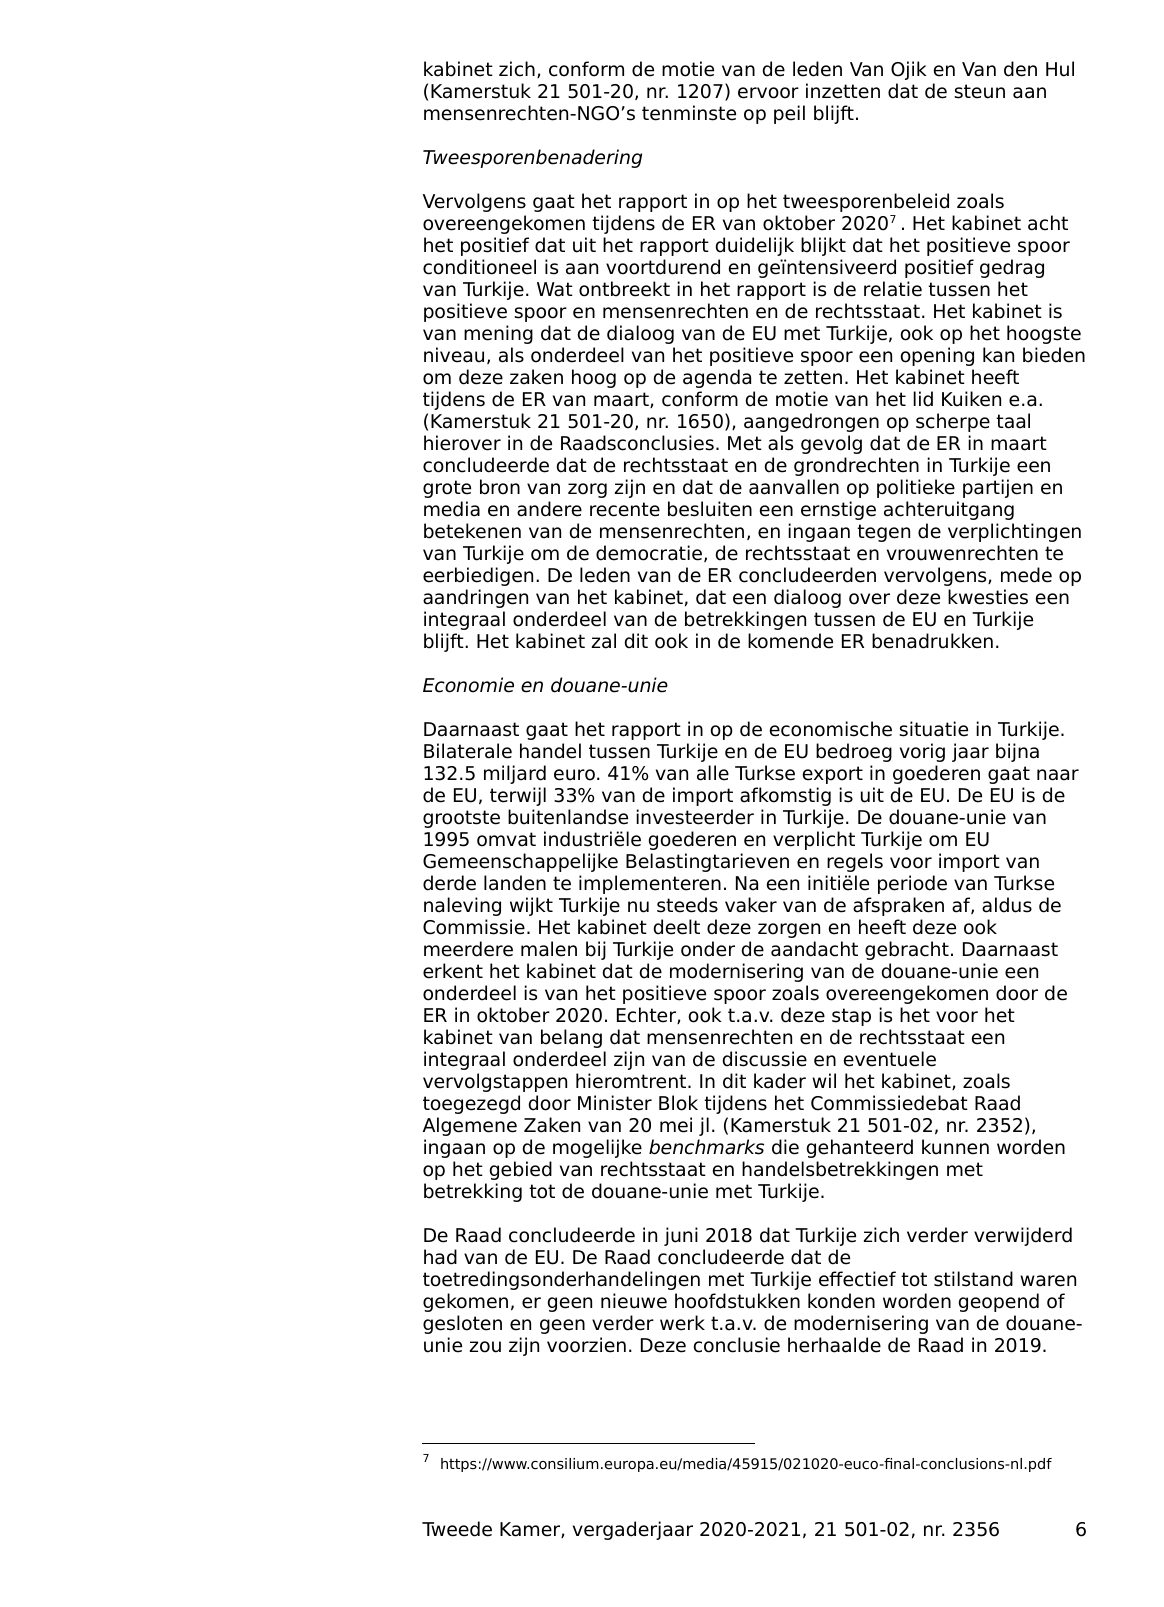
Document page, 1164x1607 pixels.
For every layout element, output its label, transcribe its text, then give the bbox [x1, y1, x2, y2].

text Vervolgens gaat het rapport in op het tweesporenbeleid zoals overeengekomen tijdens de ER van oktober 2020. Het kabinet acht het positief dat uit het rapport duidelijk blijkt dat het positieve spoor conditioneel is aan voortdurend en geïntensiveerd positief gedrag van Turkije. Wat ontbreekt in het rapport is de relatie tussen het positieve spoor en mensenrechten en de rechtsstaat. Het kabinet is van mening dat de dialoog van de EU met Turkije, ook op het hoogste niveau, als onderdeel van het positieve spoor een opening kan bieden om deze zaken hoog op de agenda te zetten. Het kabinet heeft tijdens de ER van maart, conform de motie van het lid Kuiken e.a. (Kamerstuk 21 501-20, nr. 1650), aangedrongen op scherpe taal hierover in de Raadsconclusies. Met als gevolg dat de ER in maart concludeerde dat de rechtsstaat en de grondrechten in Turkije een grote bron van zorg zijn en dat de aanvallen op politieke partijen en media en andere recente besluiten een ernstige achteruitgang betekenen van de mensenrechten, en ingaan tegen de verplichtingen van Turkije om de democratie, de rechtsstaat en vrouwenrechten te eerbiedigen. De leden van de ER concludeerden vervolgens, mede op aandringen van het kabinet, dat een dialoog over deze kwesties een integraal onderdeel van de betrekkingen tussen de EU en Turkije blijft. Het kabinet zal dit ook in de komende ER benadrukken. [422, 191, 1087, 653]
subtitle Economie en douane-unie [422, 675, 1087, 697]
subtitle Tweesporenbenadering [422, 147, 1087, 169]
text kabinet zich, conform de motie van de leden Van Ojik en Van den Hul (Kamerstuk 21 501-20, nr. 1207) ervoor inzetten dat de steun aan mensenrechten-NGO’s tenminste op peil blijft. [422, 59, 1087, 125]
text https://www.consilium.europa.eu/media/45915/021020-euco-final-conclusions-nl.pdf [422, 1452, 1087, 1474]
text Daarnaast gaat het rapport in op de economische situatie in Turkije. Bilaterale handel tussen Turkije en de EU bedroeg vorig jaar bijna 132.5 miljard euro. 41% van alle Turkse export in goederen gaat naar de EU, terwijl 33% van de import afkomstig is uit de EU. De EU is de grootste buitenlandse investeerder in Turkije. De douane-unie van 1995 omvat industriële goederen en verplicht Turkije om EU Gemeenschappelijke Belastingtarieven en regels voor import van derde landen te implementeren. Na een initiële periode van Turkse naleving wijkt Turkije nu steeds vaker van de afspraken af, aldus de Commissie. Het kabinet deelt deze zorgen en heeft deze ook meerdere malen bij Turkije onder de aandacht gebracht. Daarnaast erkent het kabinet dat de modernisering van de douane-unie een onderdeel is van het positieve spoor zoals overeengekomen door de ER in oktober 2020. Echter, ook t.a.v. deze stap is het voor het kabinet van belang dat mensenrechten en de rechtsstaat een integraal onderdeel zijn van de discussie en eventuele vervolgstappen hieromtrent. In dit kader wil het kabinet, zoals toegezegd door Minister Blok tijdens het Commissiedebat Raad Algemene Zaken van 20 mei jl. (Kamerstuk 21 501-02, nr. 2352), ingaan op de mogelijke benchmarks die gehanteerd kunnen worden op het gebied van rechtsstaat en handelsbetrekkingen met betrekking tot de douane-unie met Turkije. [422, 719, 1087, 1203]
text De Raad concludeerde in juni 2018 dat Turkije zich verder verwijderd had van de EU. De Raad concludeerde dat de toetredingsonderhandelingen met Turkije effectief tot stilstand waren gekomen, er geen nieuwe hoofdstukken konden worden geopend of gesloten en geen verder werk t.a.v. de modernisering van de douane-unie zou zijn voorzien. Deze conclusie herhaalde de Raad in 2019. [422, 1225, 1087, 1357]
